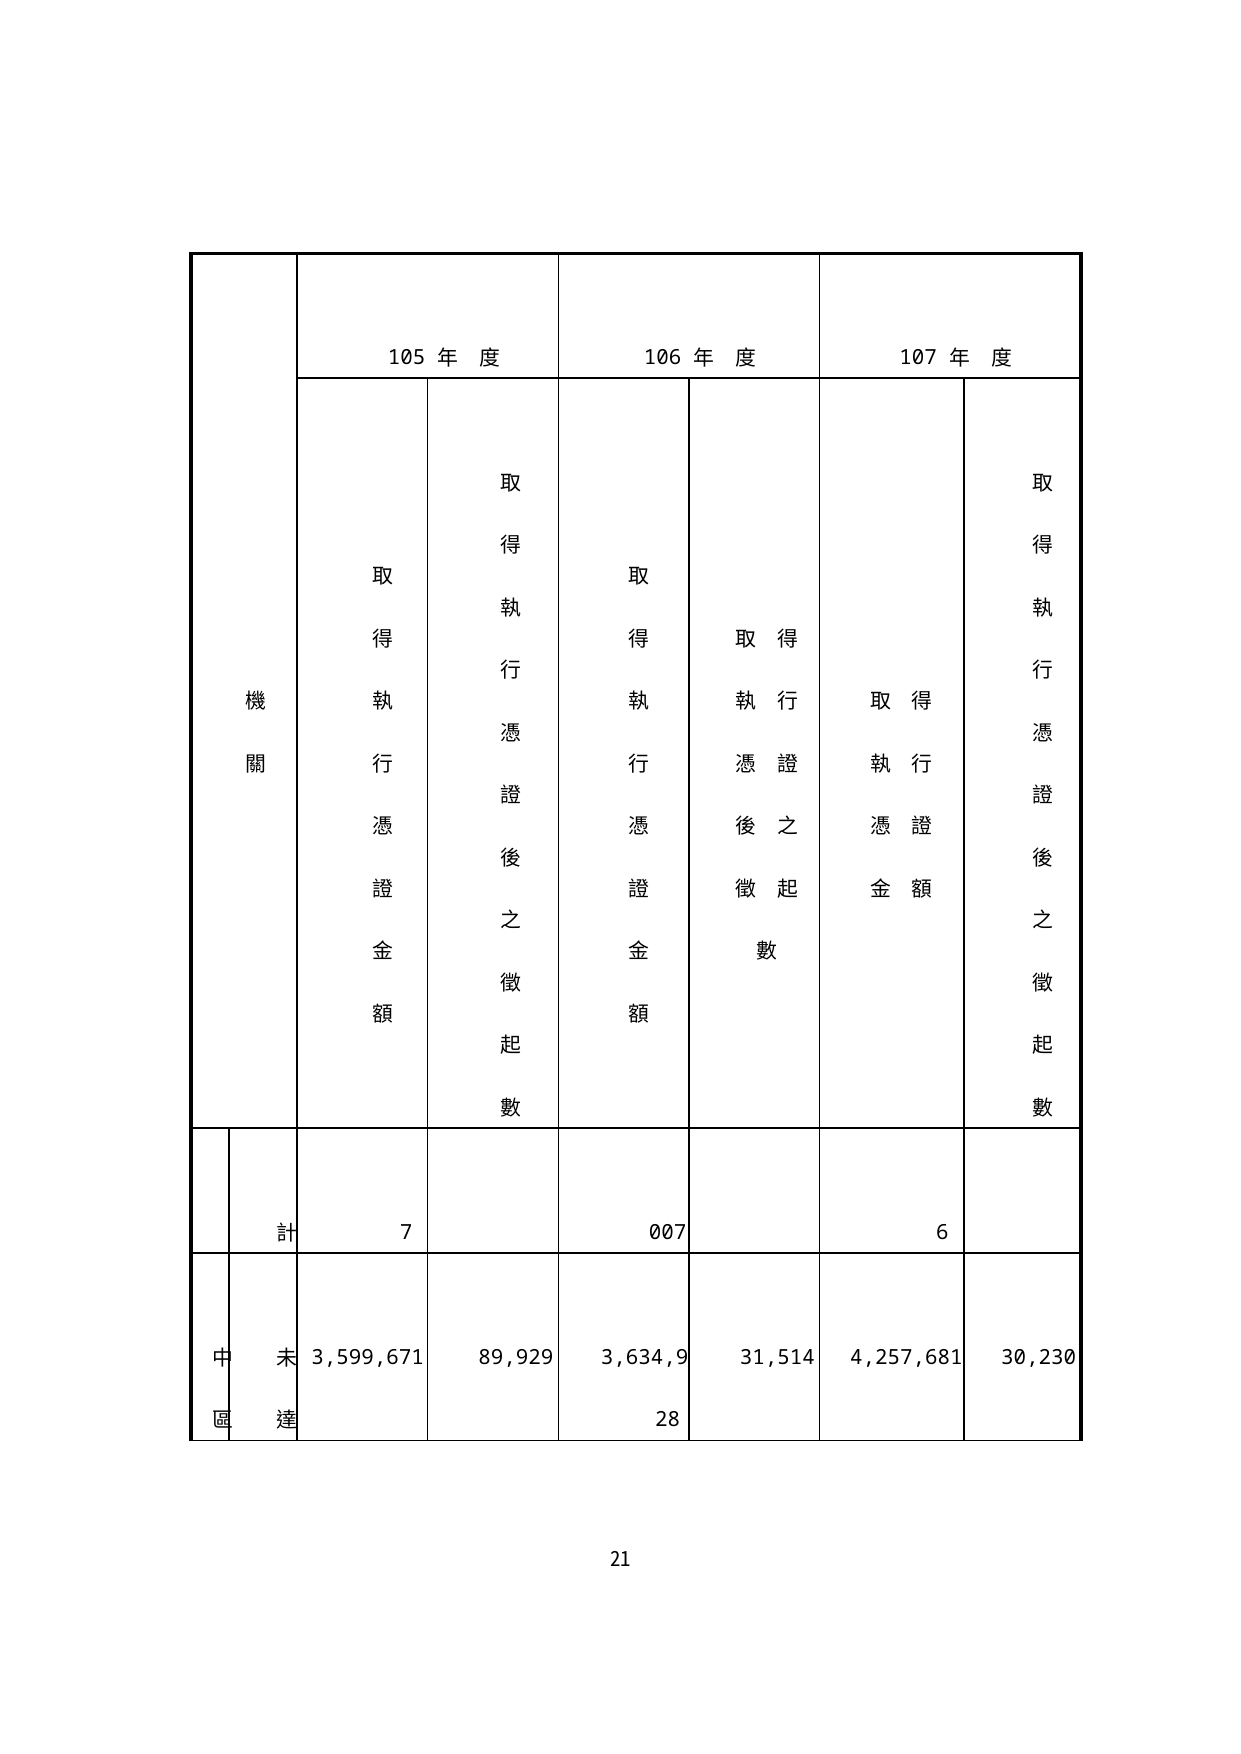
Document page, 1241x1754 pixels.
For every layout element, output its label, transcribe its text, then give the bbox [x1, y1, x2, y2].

table_cell 未達1千萬元 [230, 1254, 296, 1439]
table_cell 007 [559, 1129, 688, 1252]
table_header 105年度 [298, 255, 558, 377]
table_cell [690, 1129, 819, 1252]
table_cell 取得執行憑證後之徵起數 [965, 379, 1079, 1127]
table_cell 89,929 [428, 1254, 558, 1439]
table_cell [965, 1129, 1079, 1252]
table_cell 取得執行憑證後之徵起數 [690, 379, 819, 1127]
table_cell 3,634,928 [559, 1254, 688, 1439]
table_header 機關 [193, 255, 296, 1127]
table_cell 7 [298, 1129, 427, 1252]
table_header 107年度 [820, 255, 1079, 377]
table_cell [428, 1129, 558, 1252]
table_cell 6 [820, 1129, 963, 1252]
table_cell 3,599,671 [298, 1254, 427, 1439]
table_cell 中區國稅局 [216, 1412, 228, 1426]
table_cell 中區國稅局 [193, 1254, 228, 1439]
table_cell 4,257,681 [820, 1254, 963, 1439]
table_cell 31,514 [690, 1254, 819, 1439]
table_cell 計 [230, 1129, 296, 1252]
table_cell 取得執行憑證金額 [298, 379, 427, 1127]
table_cell 取得執行憑證金額 [820, 379, 963, 1127]
table_cell 北區國稅局 [193, 1129, 228, 1252]
table_cell 未達1千萬元 [280, 1415, 296, 1427]
table_cell 30,230 [965, 1254, 1079, 1439]
table_cell 取得執行憑證金額 [559, 379, 688, 1127]
table_cell 取得執行憑證後之徵起數 [428, 379, 558, 1127]
table_header 106年度 [559, 255, 819, 377]
